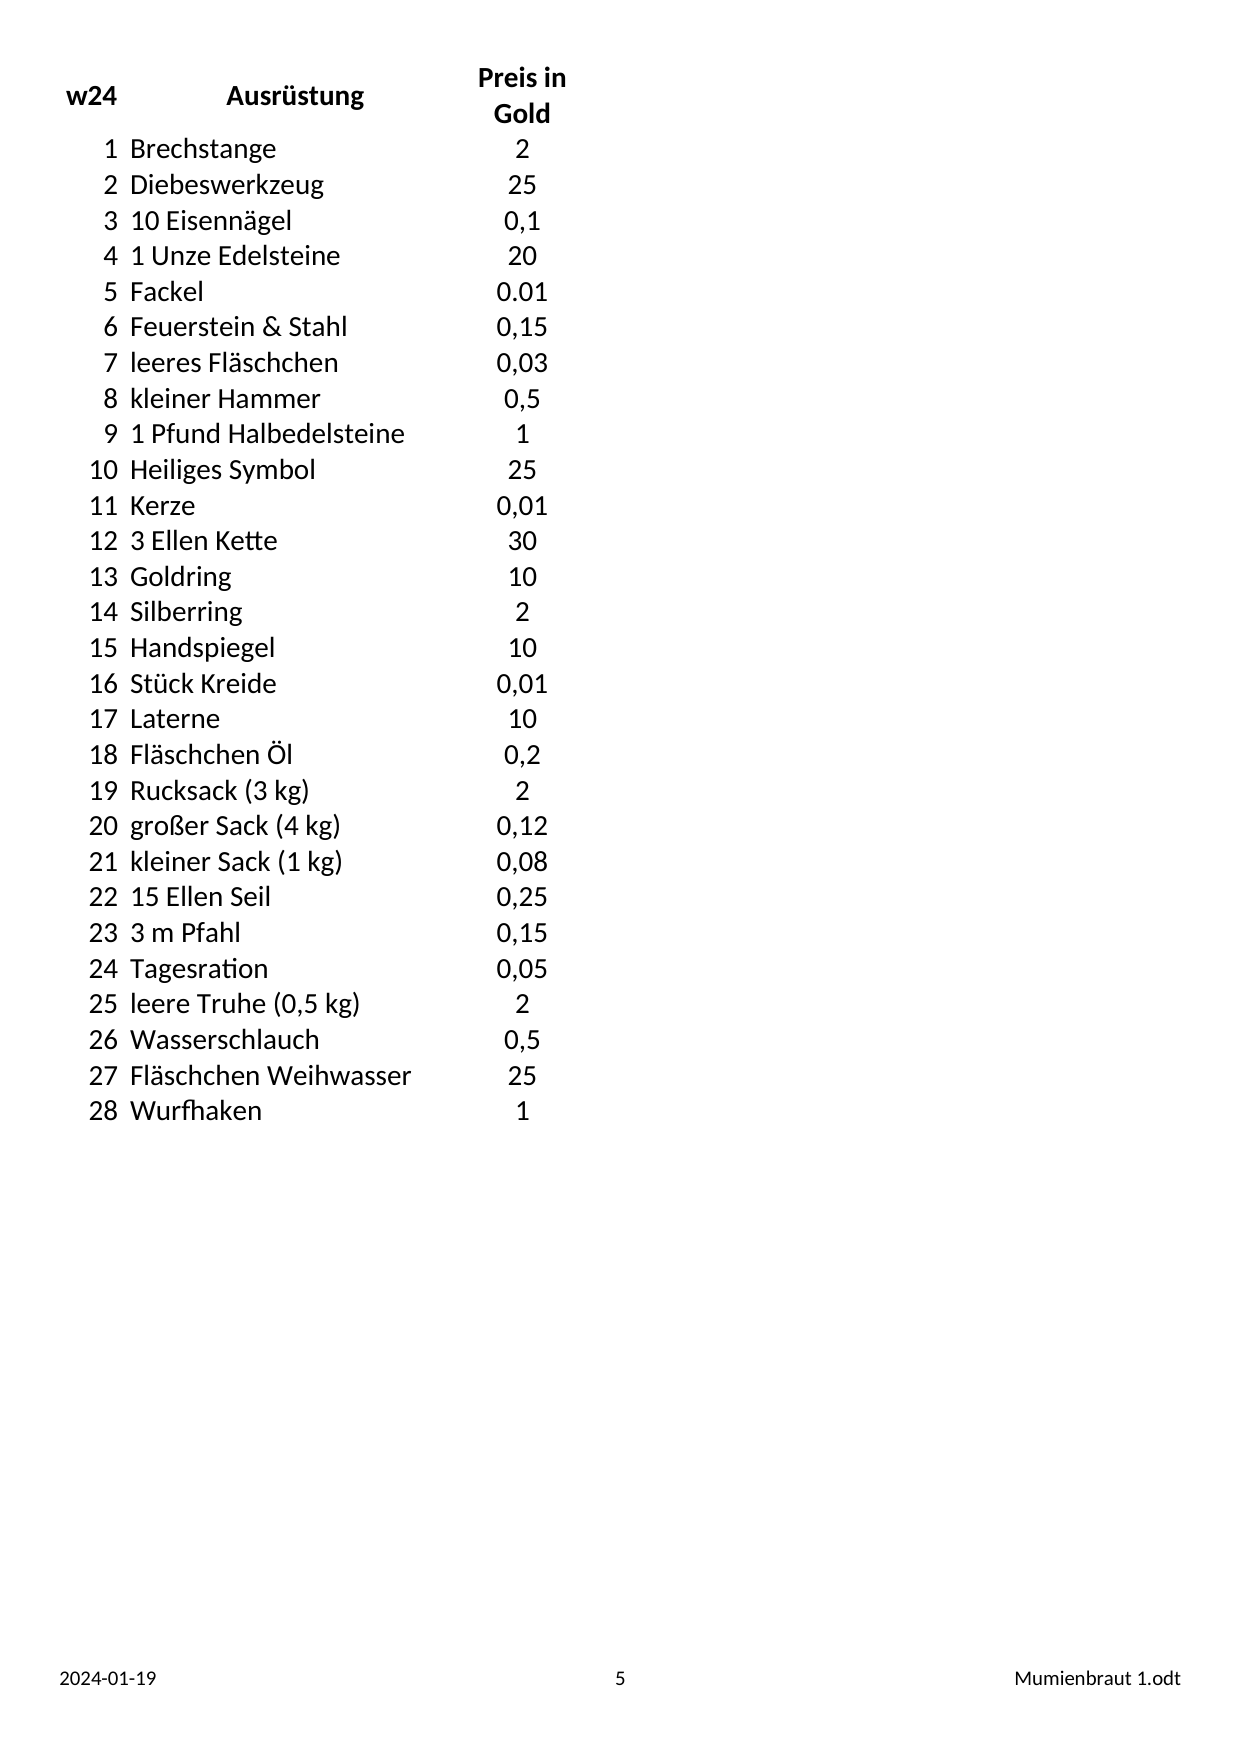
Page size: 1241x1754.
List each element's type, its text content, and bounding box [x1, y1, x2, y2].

table_cell 15 Ellen Seil [124, 879, 466, 914]
table_cell 0,08 [466, 843, 578, 878]
table_cell 0,03 [466, 344, 578, 380]
table_cell 9 [59, 415, 124, 451]
table_cell leere Truhe (0,5 kg) [124, 985, 466, 1021]
table_cell Fackel [124, 273, 466, 308]
table_header Ausrüstung [124, 59, 466, 130]
table_cell kleiner Hammer [124, 380, 466, 415]
table_cell Brechstange [124, 130, 466, 166]
table_cell Feuerstein & Stahl [124, 309, 466, 344]
table_cell 15 [59, 629, 124, 665]
table_cell kleiner Sack (1 kg) [124, 843, 466, 878]
table_cell 22 [59, 879, 124, 914]
table_cell 0,05 [466, 950, 578, 985]
table_cell 30 [466, 522, 578, 558]
table_cell 1 Unze Edelsteine [124, 237, 466, 273]
table_cell Stück Kreide [124, 665, 466, 700]
table_cell 20 [59, 807, 124, 843]
table_cell 0,1 [466, 202, 578, 237]
table_cell 3 Ellen Kette [124, 522, 466, 558]
table_cell 11 [59, 487, 124, 522]
table_cell 2 [466, 985, 578, 1021]
table_cell 7 [59, 344, 124, 380]
table_cell Silberring [124, 594, 466, 629]
table_cell 5 [59, 273, 124, 308]
table_cell 10 Eisennägel [124, 202, 466, 237]
table_cell 2 [466, 772, 578, 807]
table_cell 0,25 [466, 879, 578, 914]
table_cell Rucksack (3 kg) [124, 772, 466, 807]
table_cell 21 [59, 843, 124, 878]
table_cell 13 [59, 558, 124, 593]
table_cell Kerze [124, 487, 466, 522]
table_cell 0,15 [466, 309, 578, 344]
table_cell 25 [466, 1057, 578, 1092]
table_cell 18 [59, 736, 124, 772]
table_cell 25 [59, 985, 124, 1021]
table_cell 10 [466, 558, 578, 593]
table_cell 0,15 [466, 914, 578, 950]
table_cell 10 [59, 451, 124, 487]
table_cell 0,01 [466, 665, 578, 700]
table_cell 4 [59, 237, 124, 273]
table_cell 25 [466, 451, 578, 487]
table_cell 14 [59, 594, 124, 629]
table_cell 2 [59, 166, 124, 202]
table_cell Tagesration [124, 950, 466, 985]
table_cell 1 [59, 130, 124, 166]
table_cell 26 [59, 1021, 124, 1057]
table_cell 24 [59, 950, 124, 985]
table_cell 25 [466, 166, 578, 202]
table_cell Handspiegel [124, 629, 466, 665]
table_cell Diebeswerkzeug [124, 166, 466, 202]
table_header w24 [59, 59, 124, 130]
table_cell 1 Pfund Halbedelsteine [124, 415, 466, 451]
table_cell 16 [59, 665, 124, 700]
table_cell 0,01 [466, 487, 578, 522]
table_cell Wurfhaken [124, 1092, 466, 1128]
table_cell 17 [59, 700, 124, 736]
table_cell 1 [466, 1092, 578, 1128]
table_cell 2 [466, 594, 578, 629]
table_cell 20 [466, 237, 578, 273]
table_cell 28 [59, 1092, 124, 1128]
table_cell Goldring [124, 558, 466, 593]
table_cell Wasserschlauch [124, 1021, 466, 1057]
table_cell Laterne [124, 700, 466, 736]
table_cell 23 [59, 914, 124, 950]
table_cell 12 [59, 522, 124, 558]
table_cell 3 [59, 202, 124, 237]
table_cell 10 [466, 629, 578, 665]
table_cell 0,5 [466, 380, 578, 415]
table_cell 2 [466, 130, 578, 166]
table_cell großer Sack (4 kg) [124, 807, 466, 843]
table_cell 1 [466, 415, 578, 451]
table_cell Fläschchen Öl [124, 736, 466, 772]
table_cell 6 [59, 309, 124, 344]
table_cell 19 [59, 772, 124, 807]
table_cell 0,12 [466, 807, 578, 843]
table_cell 0.01 [466, 273, 578, 308]
table_cell Heiliges Symbol [124, 451, 466, 487]
table_cell 0,2 [466, 736, 578, 772]
table_cell Fläschchen Weihwasser [124, 1057, 466, 1092]
table_cell 10 [466, 700, 578, 736]
table_cell 8 [59, 380, 124, 415]
table_header Preis in Gold [466, 59, 578, 130]
table_cell 27 [59, 1057, 124, 1092]
table_cell 3 m Pfahl [124, 914, 466, 950]
table_cell 0,5 [466, 1021, 578, 1057]
table_cell leeres Fläschchen [124, 344, 466, 380]
